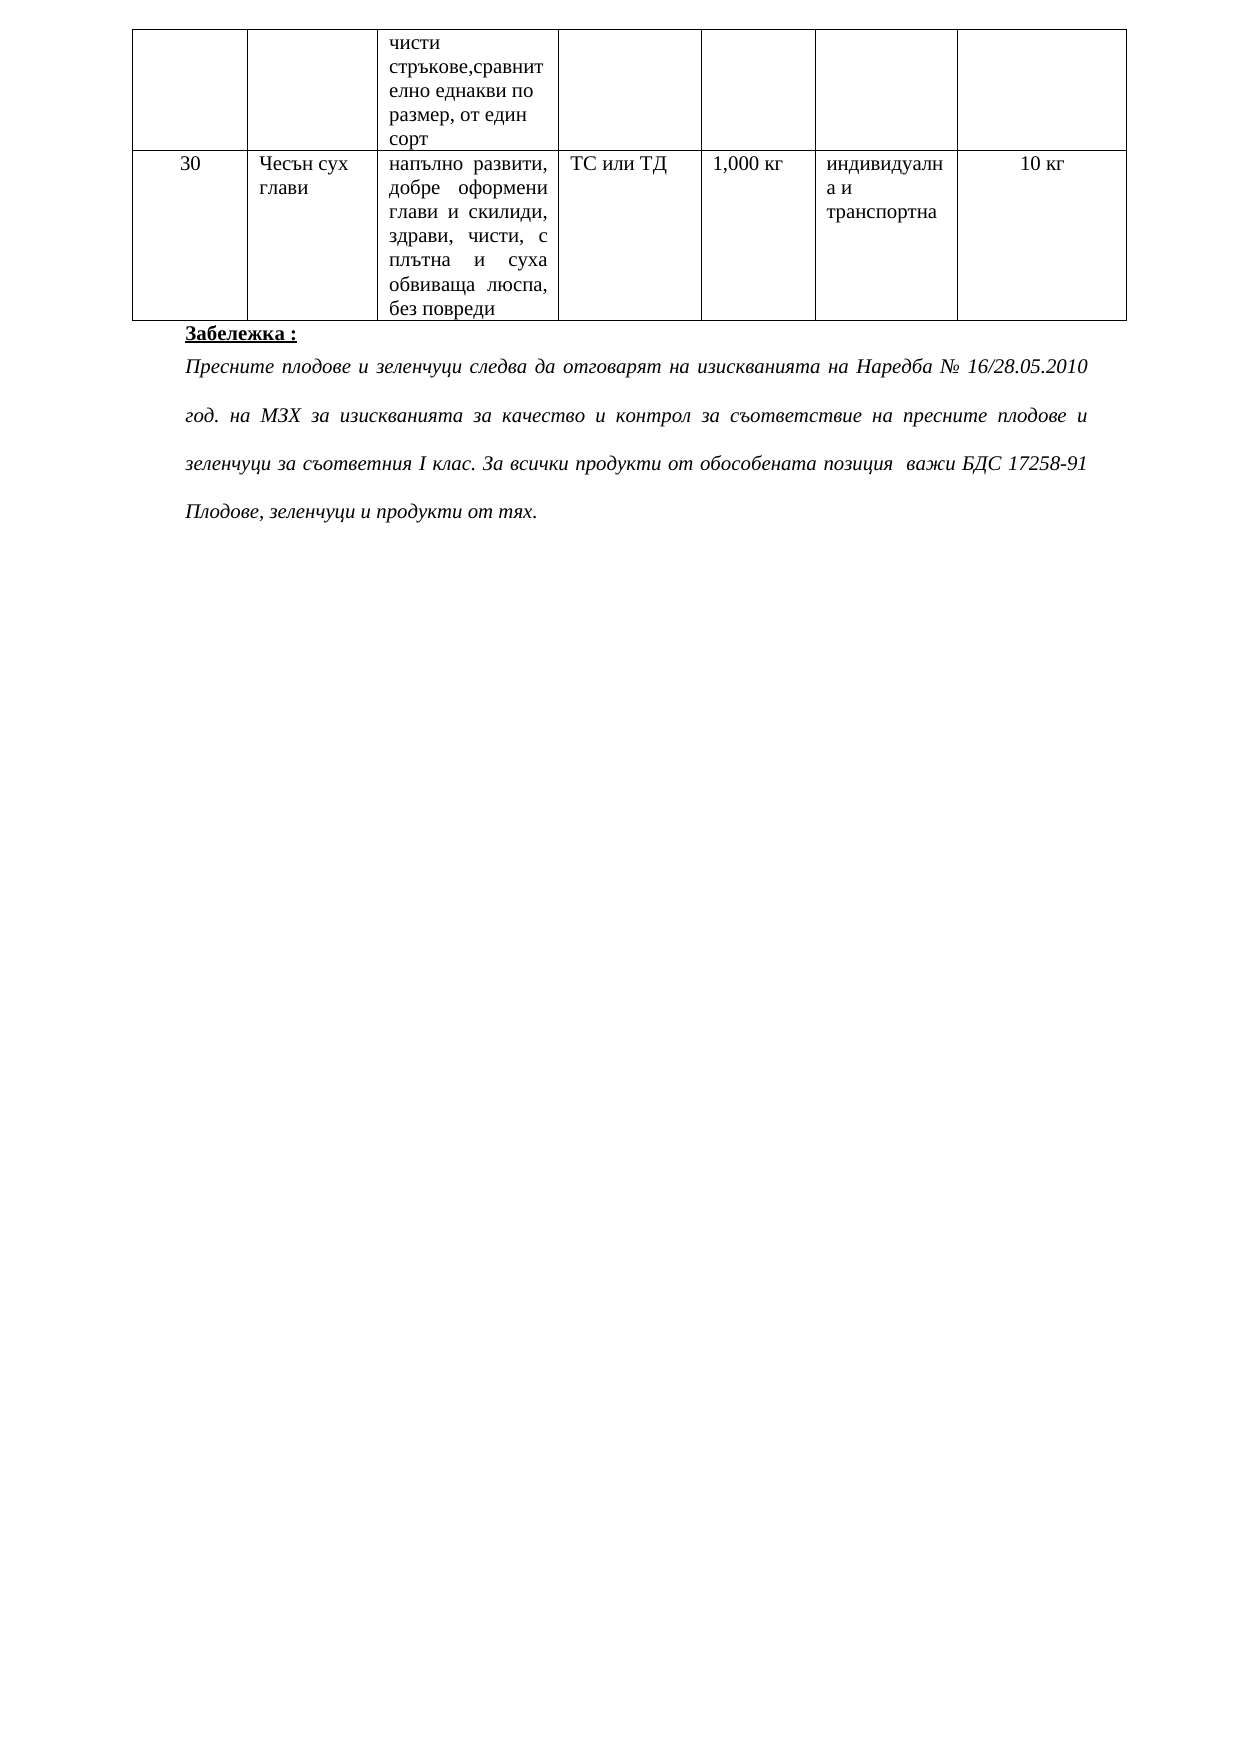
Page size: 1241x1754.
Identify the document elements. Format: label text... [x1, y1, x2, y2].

table_cell [133, 30, 247, 150]
table_cell чисти стръкове,сравнително еднакви по размер, от един сорт [378, 30, 558, 150]
table_cell напълно развити, добре оформени глави и скилиди, здрави, чисти, с плътна и суха обвиваща люспа, без повреди [378, 151, 558, 319]
table_cell индивидуална и транспортна [816, 151, 957, 319]
table_cell [816, 30, 957, 150]
table_cell [248, 30, 377, 150]
table_cell 30 [133, 151, 247, 319]
table_cell [958, 30, 1126, 150]
text Пресните плодове и зеленчуци следва да отговарят на изискванията на Наредба № 16/28.05.2010 год. на МЗХ за изискванията за качество и контрол за съответствие на пресните плодове и зеленчуци за съответния I клас. За всички продукти от обособената позиция важи БДС 17258-91 Плодове, зеленчуци и продукти от тях. [185, 354, 1093, 547]
text Забележка : [185, 321, 1093, 354]
table_cell Чесън сух глави [248, 151, 377, 319]
table_cell 10 кг [958, 151, 1126, 319]
table_cell 1,000 кг [702, 151, 815, 319]
table_cell [559, 30, 701, 150]
table_cell ТС или ТД [559, 151, 701, 319]
table_cell [702, 30, 815, 150]
